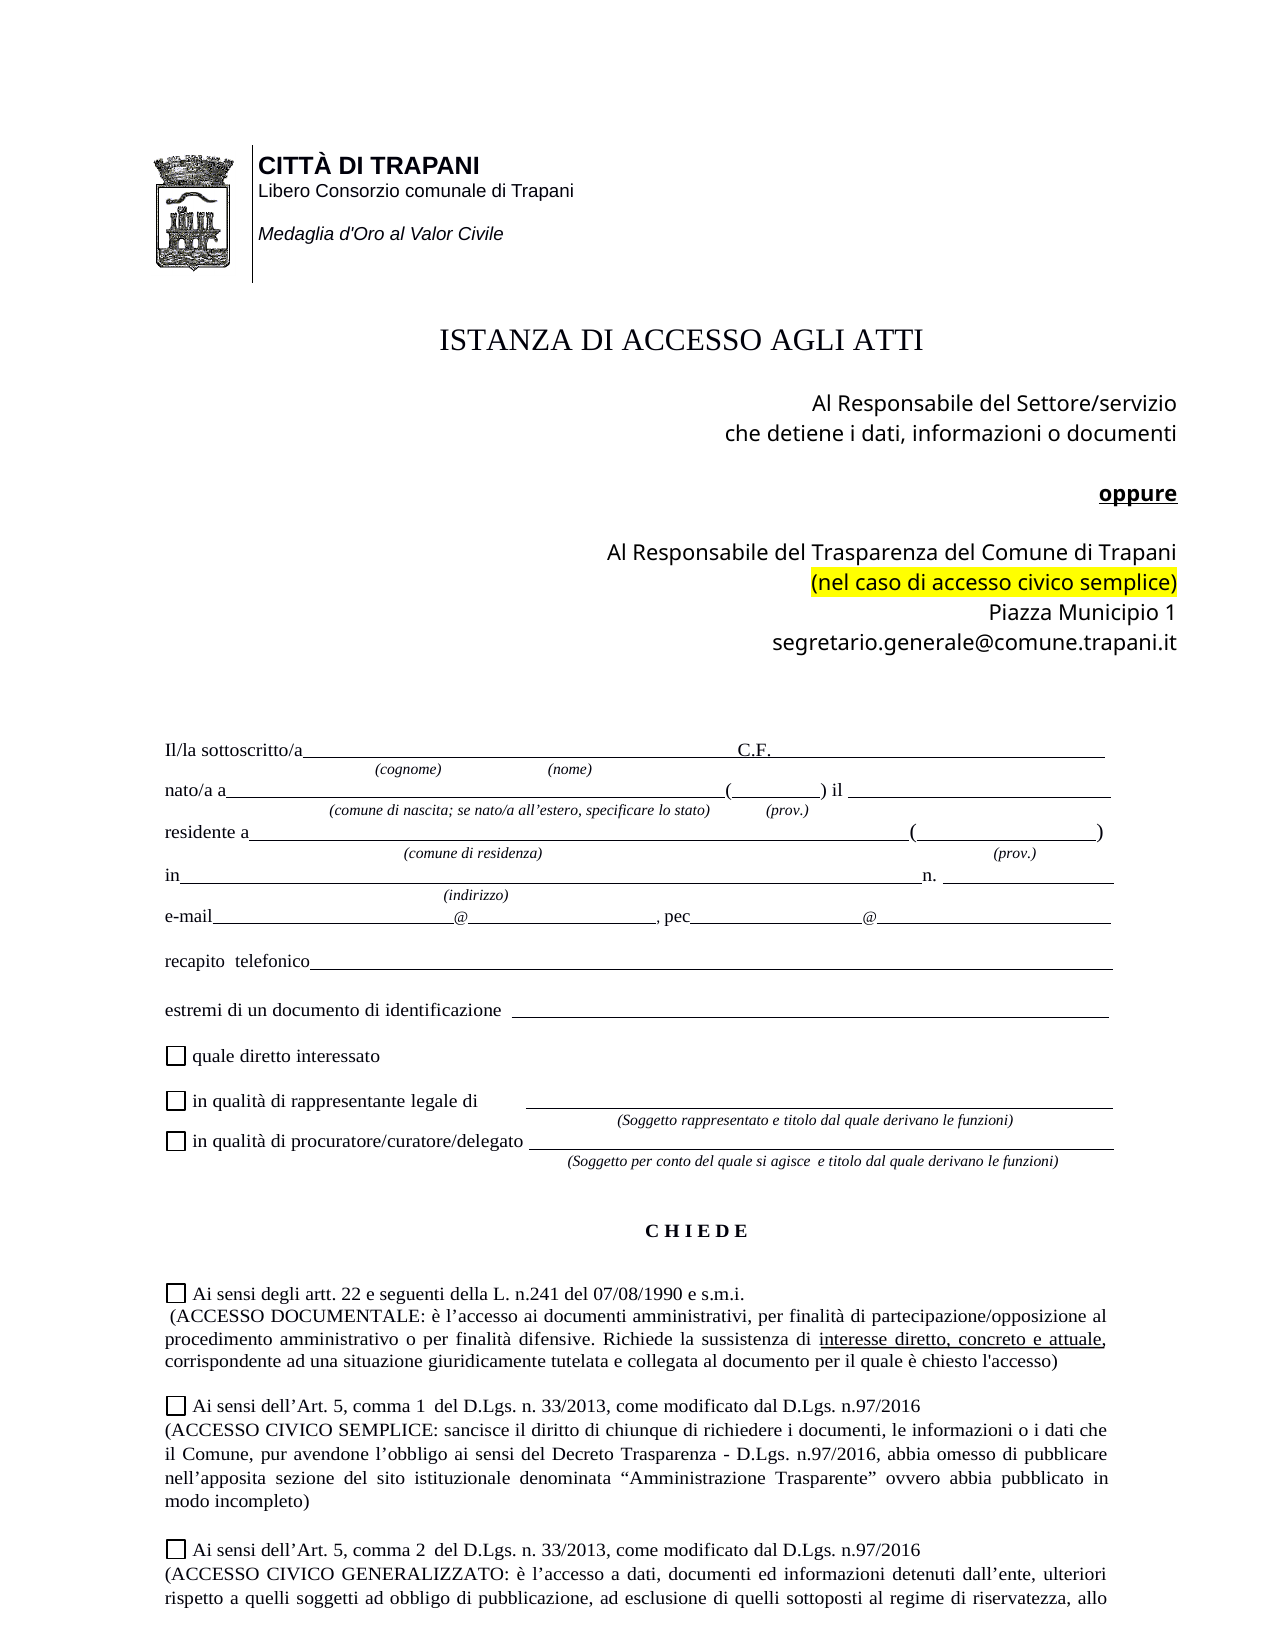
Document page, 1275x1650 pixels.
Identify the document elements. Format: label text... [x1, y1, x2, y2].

table_header CITTÀ DI TRAPANI Libero Consorzio comunale di Trapani Medaglia d'Oro al Valor Civile [253, 145, 1137, 282]
text Ai sensi dell’Art. 5, comma 2 del D.Lgs. n. 33/2013, come modificato dal D.Lgs. n.97/2016 [192, 1538, 1177, 1560]
text in n. [164, 864, 1177, 886]
text (indirizzo) [443, 886, 1177, 904]
text segretario.generale@comune.trapani.it [133, 627, 1177, 656]
text nato/a a ( ) il [164, 779, 1177, 800]
text e-mail @ , pec @ [164, 904, 1177, 926]
text Al Responsabile del Settore/servizio [133, 388, 1177, 418]
text estremi di un documento di identificazione [164, 998, 1177, 1020]
text recapito telefonico [164, 950, 1177, 972]
text (ACCESSO DOCUMENTALE: è l’accesso ai documenti amministrativi, per finalità di partecipazione/opposizione al procedimento amministrativo o per finalità difensive. Richiede la sussistenza di interesse diretto, concreto e attuale, corrispondente ad una situazione giuridicamente tutelata e collegata al documento per il quale è chiesto l'accesso) [164, 1305, 1109, 1372]
text (Soggetto per conto del quale si agisce e titolo dal quale derivano le funzioni) [567, 1152, 1058, 1170]
picture [151, 152, 236, 276]
text (comune di residenza) (prov.) [403, 843, 1177, 861]
title ISTANZA DI ACCESSO AGLI ATTI [304, 322, 1058, 357]
text che detiene i dati, informazioni o documenti [133, 418, 1177, 448]
text (ACCESSO CIVICO GENERALIZZATO: è l’accesso a dati, documenti ed informazioni detenuti dall’ente, ulteriori rispetto a quelli soggetti ad obbligo di pubblicazione, ad esclusione di quelli sottoposti al regime di riservatezza, allo [164, 1563, 1109, 1608]
text (nel caso di accesso civico semplice) [133, 567, 1177, 597]
text oppure [133, 478, 1177, 507]
text (cognome) (nome) [375, 760, 1177, 778]
text Piazza Municipio 1 [133, 597, 1177, 627]
text (ACCESSO CIVICO SEMPLICE: sancisce il diritto di chiunque di richiedere i documenti, le informazioni o i dati che il Comune, pur avendone l’obbligo ai sensi del Decreto Trasparenza - D.Lgs. n.97/2016, abbia omesso di pubblicare nell’apposita sezione del sito istituzionale denominata “Amministrazione Trasparente” ovvero abbia pubblicato in modo incompleto) [164, 1419, 1109, 1512]
text Ai sensi degli artt. 22 e seguenti della L. n.241 del 07/08/1990 e s.m.i. [192, 1282, 1177, 1304]
subtitle C H I E D E [215, 1220, 1177, 1242]
table_header [134, 145, 252, 282]
text (Soggetto rappresentato e titolo dal quale derivano le funzioni) [567, 1111, 1063, 1129]
text Al Responsabile del Trasparenza del Comune di Trapani [133, 537, 1177, 567]
text in qualità di rappresentante legale di [192, 1089, 1177, 1111]
text (comune di nascita; se nato/a all’estero, specificare lo stato) (prov.) [329, 801, 1177, 818]
text Il/la sottoscritto/a C.F. [164, 738, 1177, 760]
text Ai sensi dell’Art. 5, comma 1 del D.Lgs. n. 33/2013, come modificato dal D.Lgs. n.97/2016 [192, 1395, 1177, 1417]
text residente a ( ) [164, 819, 1177, 843]
text in qualità di procuratore/curatore/delegato [192, 1130, 1177, 1152]
text quale diretto interessato [192, 1044, 1177, 1066]
